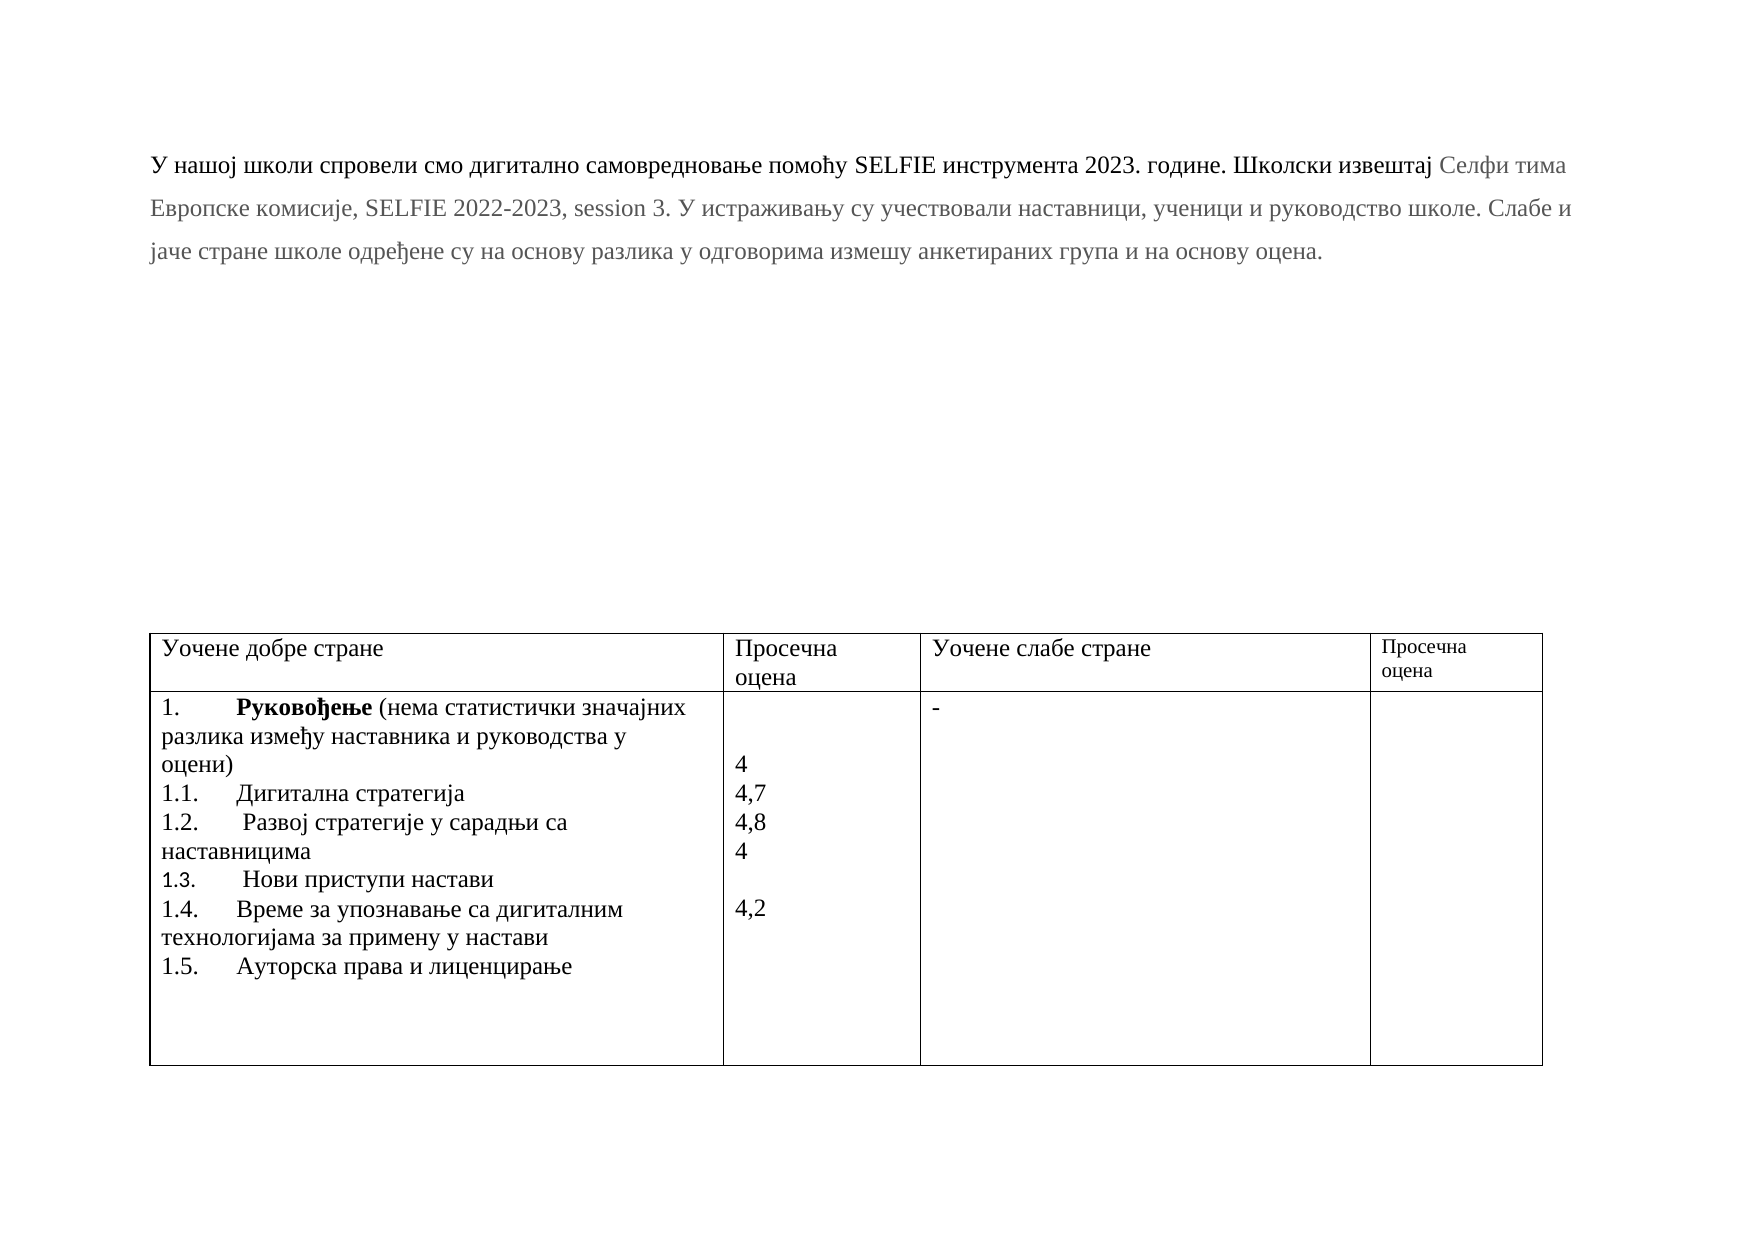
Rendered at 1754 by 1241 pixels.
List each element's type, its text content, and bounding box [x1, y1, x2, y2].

table_cell - [921, 692, 1370, 1064]
table_cell [1371, 692, 1542, 1064]
table_cell 4 4,7 4,8 4 4,2 [724, 692, 920, 1064]
table_header Просечна оцена [1371, 634, 1542, 691]
table_cell Руковођење (нема статистички значајних разлика између наставника и руководства у оцени) Дигитална стратегија Развој стратегије у сарадњи са наставницима Нови приступи настави Време за упознавање са дигиталним технологијама за примену у настави Ауторска права и лиценцирање [151, 692, 723, 1064]
table_header Просечна оцена [724, 634, 920, 691]
table_header Уочене добре стране [151, 634, 723, 691]
table_header Уочене слабе стране [921, 634, 1370, 691]
text У нашој школи спровели смо дигитално самовредновање помоћу SELFIE инструмента 2023. године. Школски извештај Селфи тима Европске комисије, SELFIE 2022-2023, session 3. У истраживању су учествовали наставници, ученици и руководство школе. Слабе и јаче стране школе одређене су на основу разлика у одговорима измешу анкетираних група и на основу оцена. [150, 150, 1592, 265]
